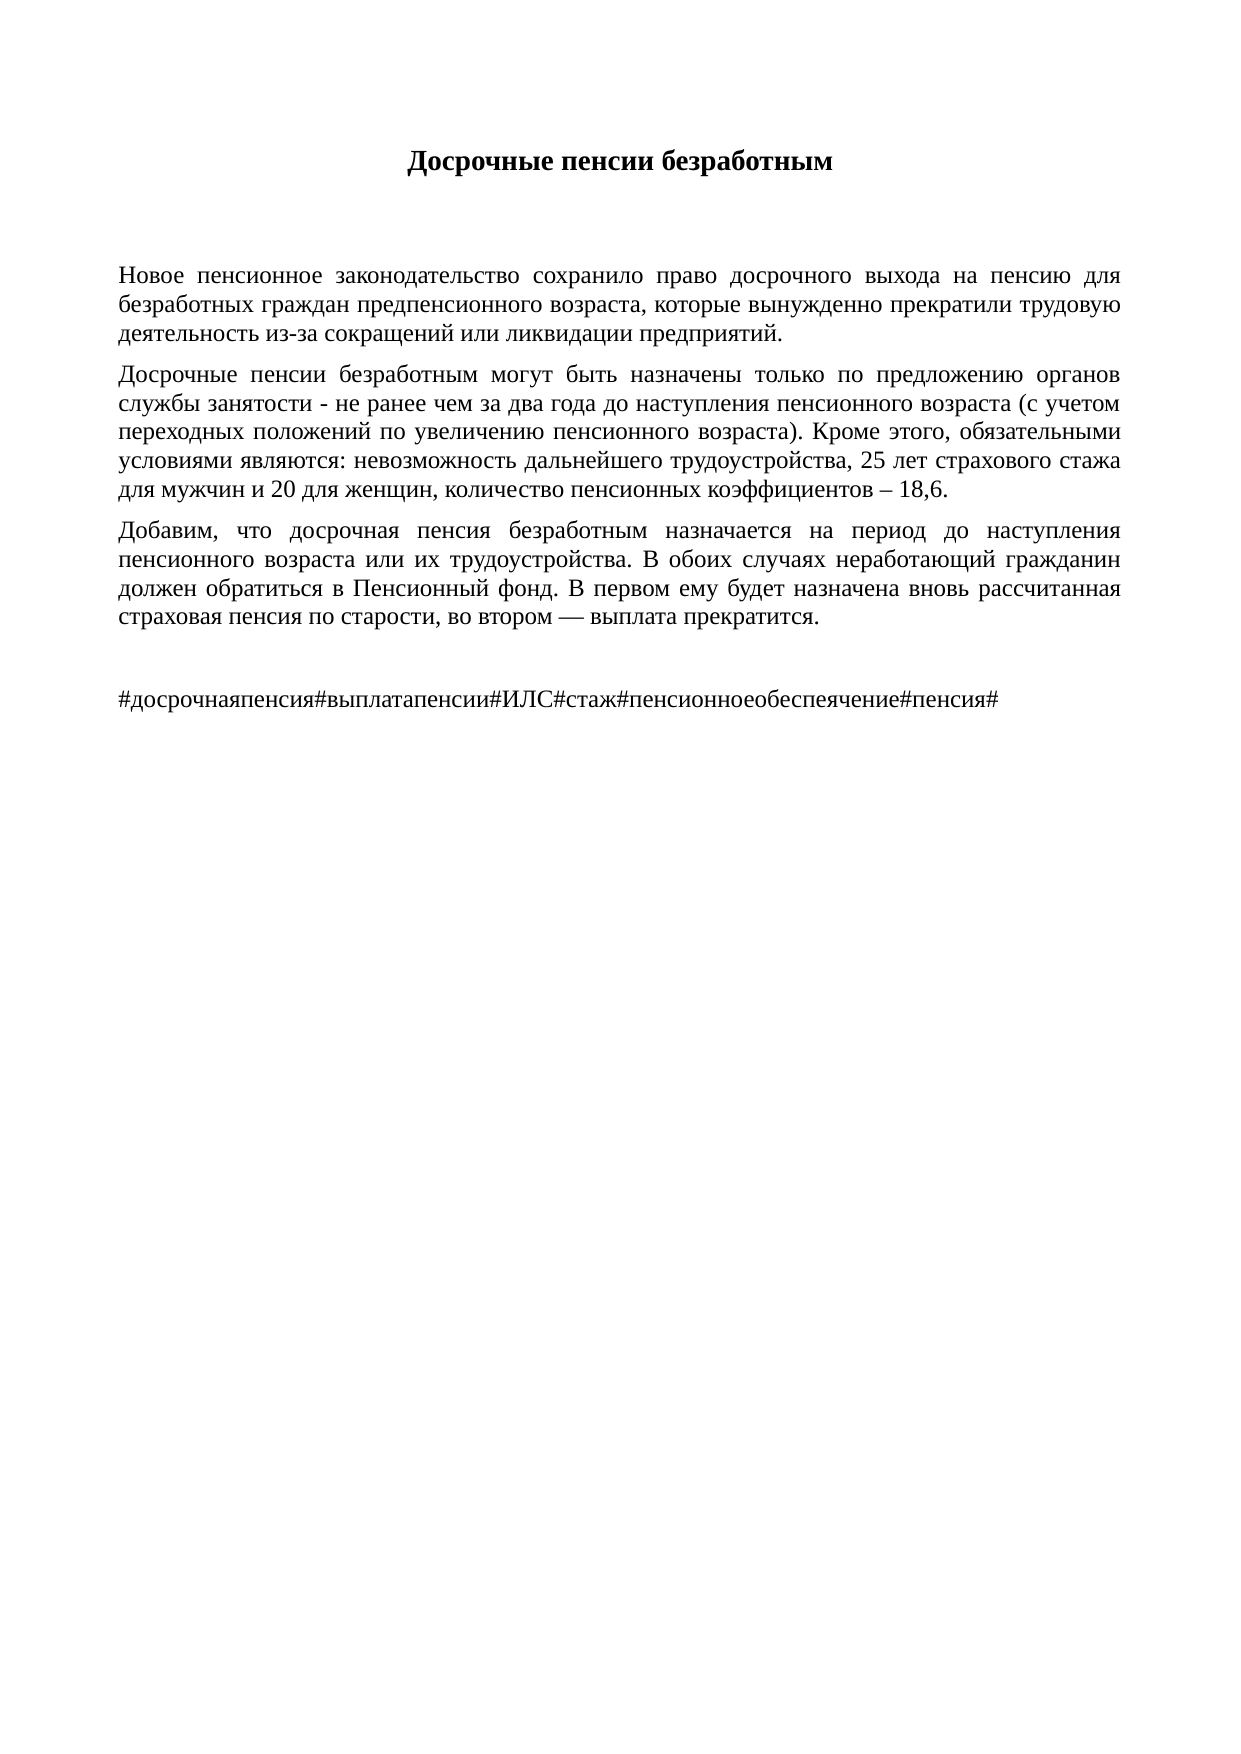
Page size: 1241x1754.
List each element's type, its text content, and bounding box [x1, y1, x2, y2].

text Добавим, что досрочная пенсия безработным назначается на период до наступления пенсионного возраста или их трудоустройства. В обоих случаях неработающий гражданин должен обратиться в Пенсионный фонд. В первом ему будет назначена вновь рассчитанная страховая пенсия по старости, во втором — выплата прекратится. [118, 515, 1122, 630]
text Досрочные пенсии безработным могут быть назначены только по предложению органов службы занятости - не ранее чем за два года до наступления пенсионного возраста (с учетом переходных положений по увеличению пенсионного возраста). Кроме этого, обязательными условиями являются: невозможность дальнейшего трудоустройства, 25 лет страхового стажа для мужчин и 20 для женщин, количество пенсионных коэффициентов – 18,6. [118, 359, 1122, 503]
subtitle Досрочные пенсии безработным [118, 143, 1122, 177]
text Новое пенсионное законодательство сохранило право досрочного выхода на пенсию для безработных граждан предпенсионного возраста, которые вынужденно прекратили трудовую деятельность из-за сокращений или ликвидации предприятий. [118, 260, 1122, 346]
text #досрочнаяпенсия#выплатапенсии#ИЛС#стаж#пенсионноеобеспеячение#пенсия# [118, 684, 1122, 713]
